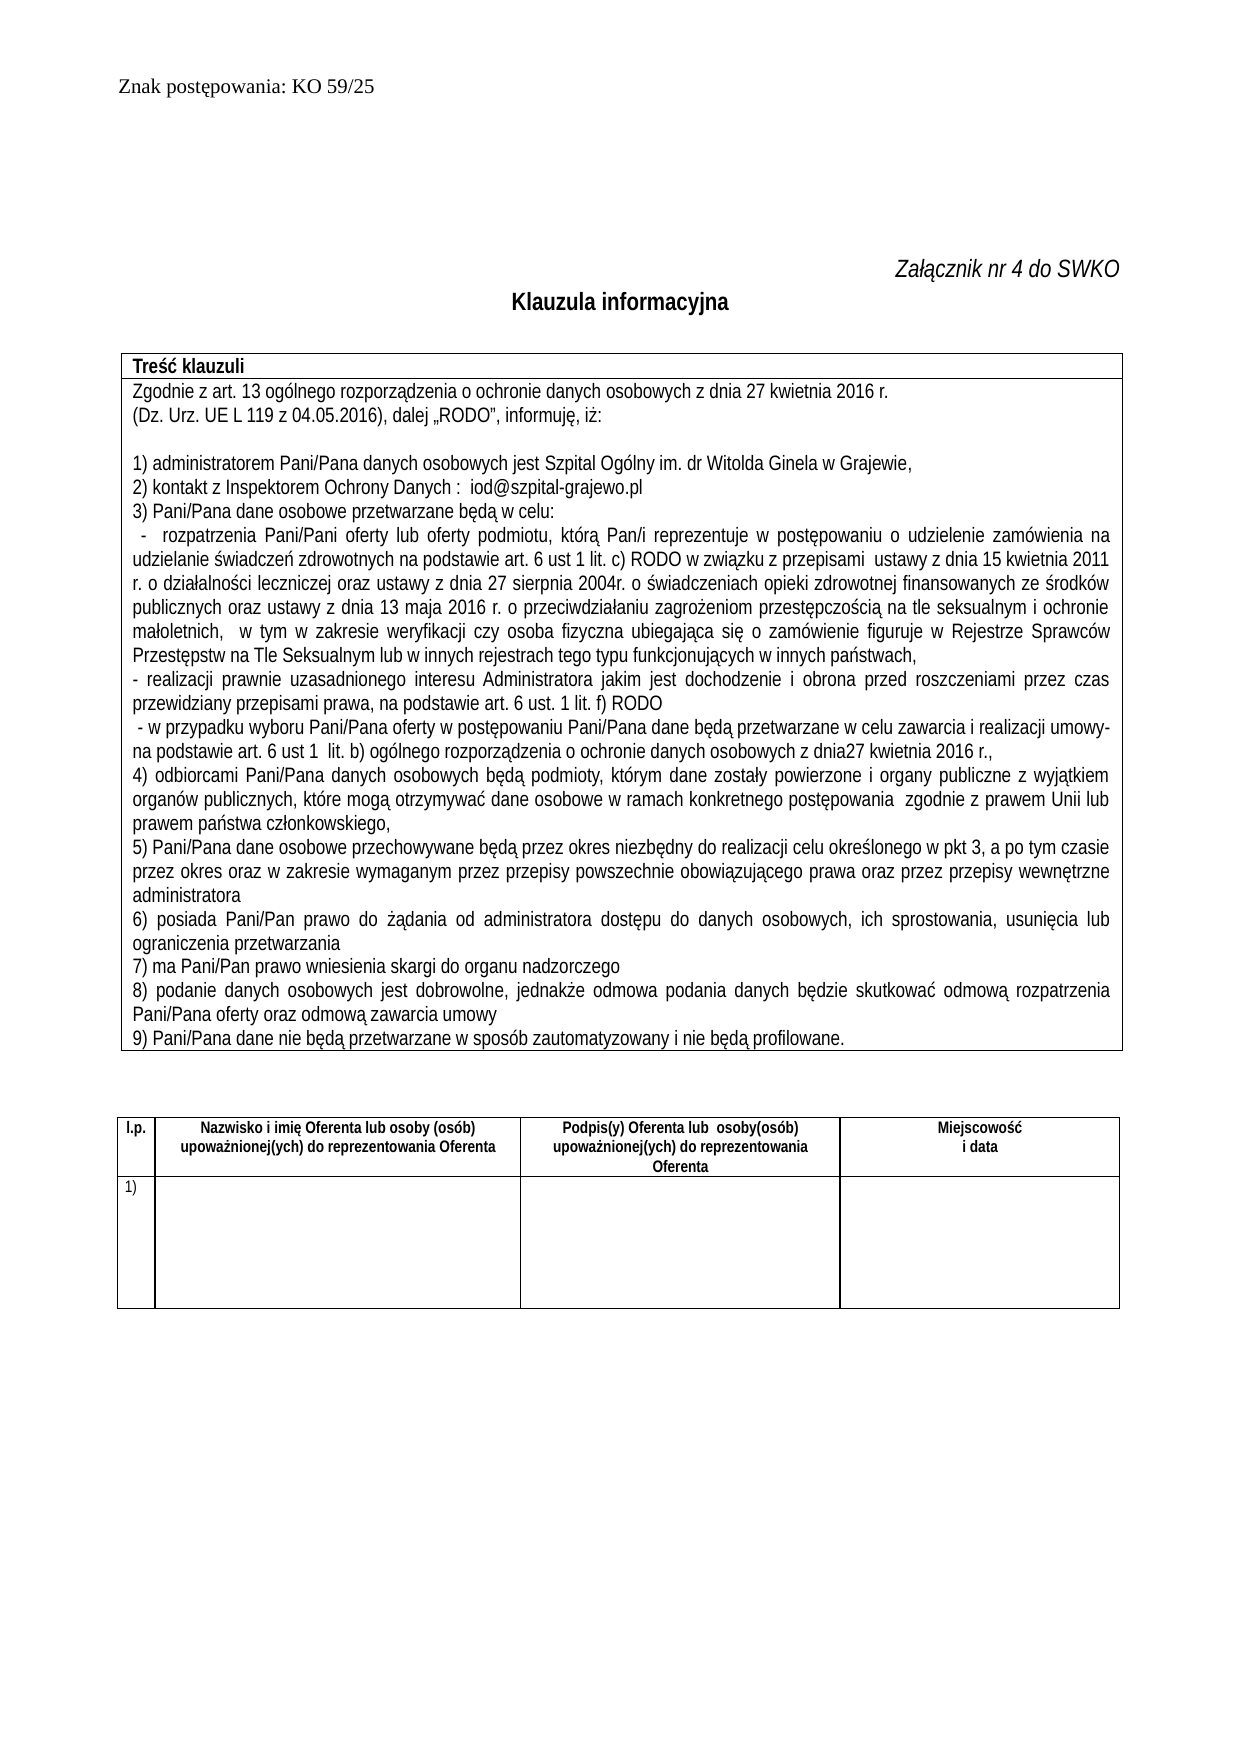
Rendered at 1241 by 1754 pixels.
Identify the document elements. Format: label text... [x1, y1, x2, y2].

text Klauzula informacyjna [118, 286, 1122, 315]
table_cell 1) [118, 1177, 154, 1308]
table_header Nazwisko i imię Oferenta lub osoby (osób) upoważnionej(ych) do reprezentowania Oferenta [156, 1118, 520, 1176]
table_header Miejscowość i data [841, 1118, 1119, 1176]
table_cell [841, 1177, 1119, 1308]
table_cell Zgodnie z art. 13 ogólnego rozporządzenia o ochronie danych osobowych z dnia 27 kwietnia 2016 r. (Dz. Urz. UE L 119 z 04.05.2016), dalej „RODO”, informuję, iż: 1) administratorem Pani/Pana danych osobowych jest Szpital Ogólny im. dr Witolda Ginela w Grajewie, 2) kontakt z Inspektorem Ochrony Danych : iod@szpital-grajewo.pl 3) Pani/Pana dane osobowe przetwarzane będą w celu: - rozpatrzenia Pani/Pani oferty lub oferty podmiotu, którą Pan/i reprezentuje w postępowaniu o udzielenie zamówienia na udzielanie świadczeń zdrowotnych na podstawie art. 6 ust 1 lit. c) RODO w związku z przepisami ustawy z dnia 15 kwietnia 2011 r. o działalności leczniczej oraz ustawy z dnia 27 sierpnia 2004r. o świadczeniach opieki zdrowotnej finansowanych ze środków publicznych oraz ustawy z dnia 13 maja 2016 r. o przeciwdziałaniu zagrożeniom przestępczością na tle seksualnym i ochronie małoletnich, w tym w zakresie weryfikacji czy osoba fizyczna ubiegająca się o zamówienie figuruje w Rejestrze Sprawców Przestępstw na Tle Seksualnym lub w innych rejestrach tego typu funkcjonujących w innych państwach, - realizacji prawnie uzasadnionego interesu Administratora jakim jest dochodzenie i obrona przed roszczeniami przez czas przewidziany przepisami prawa, na podstawie art. 6 ust. 1 lit. f) RODO - w przypadku wyboru Pani/Pana oferty w postępowaniu Pani/Pana dane będą przetwarzane w celu zawarcia i realizacji umowy- na podstawie art. 6 ust 1 lit. b) ogólnego rozporządzenia o ochronie danych osobowych z dnia27 kwietnia 2016 r., 4) odbiorcami Pani/Pana danych osobowych będą podmioty, którym dane zostały powierzone i organy publiczne z wyjątkiem organów publicznych, które mogą otrzymywać dane osobowe w ramach konkretnego postępowania zgodnie z prawem Unii lub prawem państwa członkowskiego, 5) Pani/Pana dane osobowe przechowywane będą przez okres niezbędny do realizacji celu określonego w pkt 3, a po tym czasie przez okres oraz w zakresie wymaganym przez przepisy powszechnie obowiązującego prawa oraz przez przepisy wewnętrzne administratora 6) posiada Pani/Pan prawo do żądania od administratora dostępu do danych osobowych, ich sprostowania, usunięcia lub ograniczenia przetwarzania 7) ma Pani/Pan prawo wniesienia skargi do organu nadzorczego 8) podanie danych osobowych jest dobrowolne, jednakże odmowa podania danych będzie skutkować odmową rozpatrzenia Pani/Pana oferty oraz odmową zawarcia umowy 9) Pani/Pana dane nie będą przetwarzane w sposób zautomatyzowany i nie będą profilowane. [122, 379, 1122, 1050]
table_cell [156, 1177, 520, 1308]
text Załącznik nr 4 do SWKO [118, 253, 1122, 282]
table_header l.p. [118, 1118, 154, 1176]
table_header Treść klauzuli [122, 354, 1122, 378]
table_header Podpis(y) Oferenta lub osoby(osób) upoważnionej(ych) do reprezentowania Oferenta [521, 1118, 839, 1176]
table_cell [521, 1177, 839, 1308]
